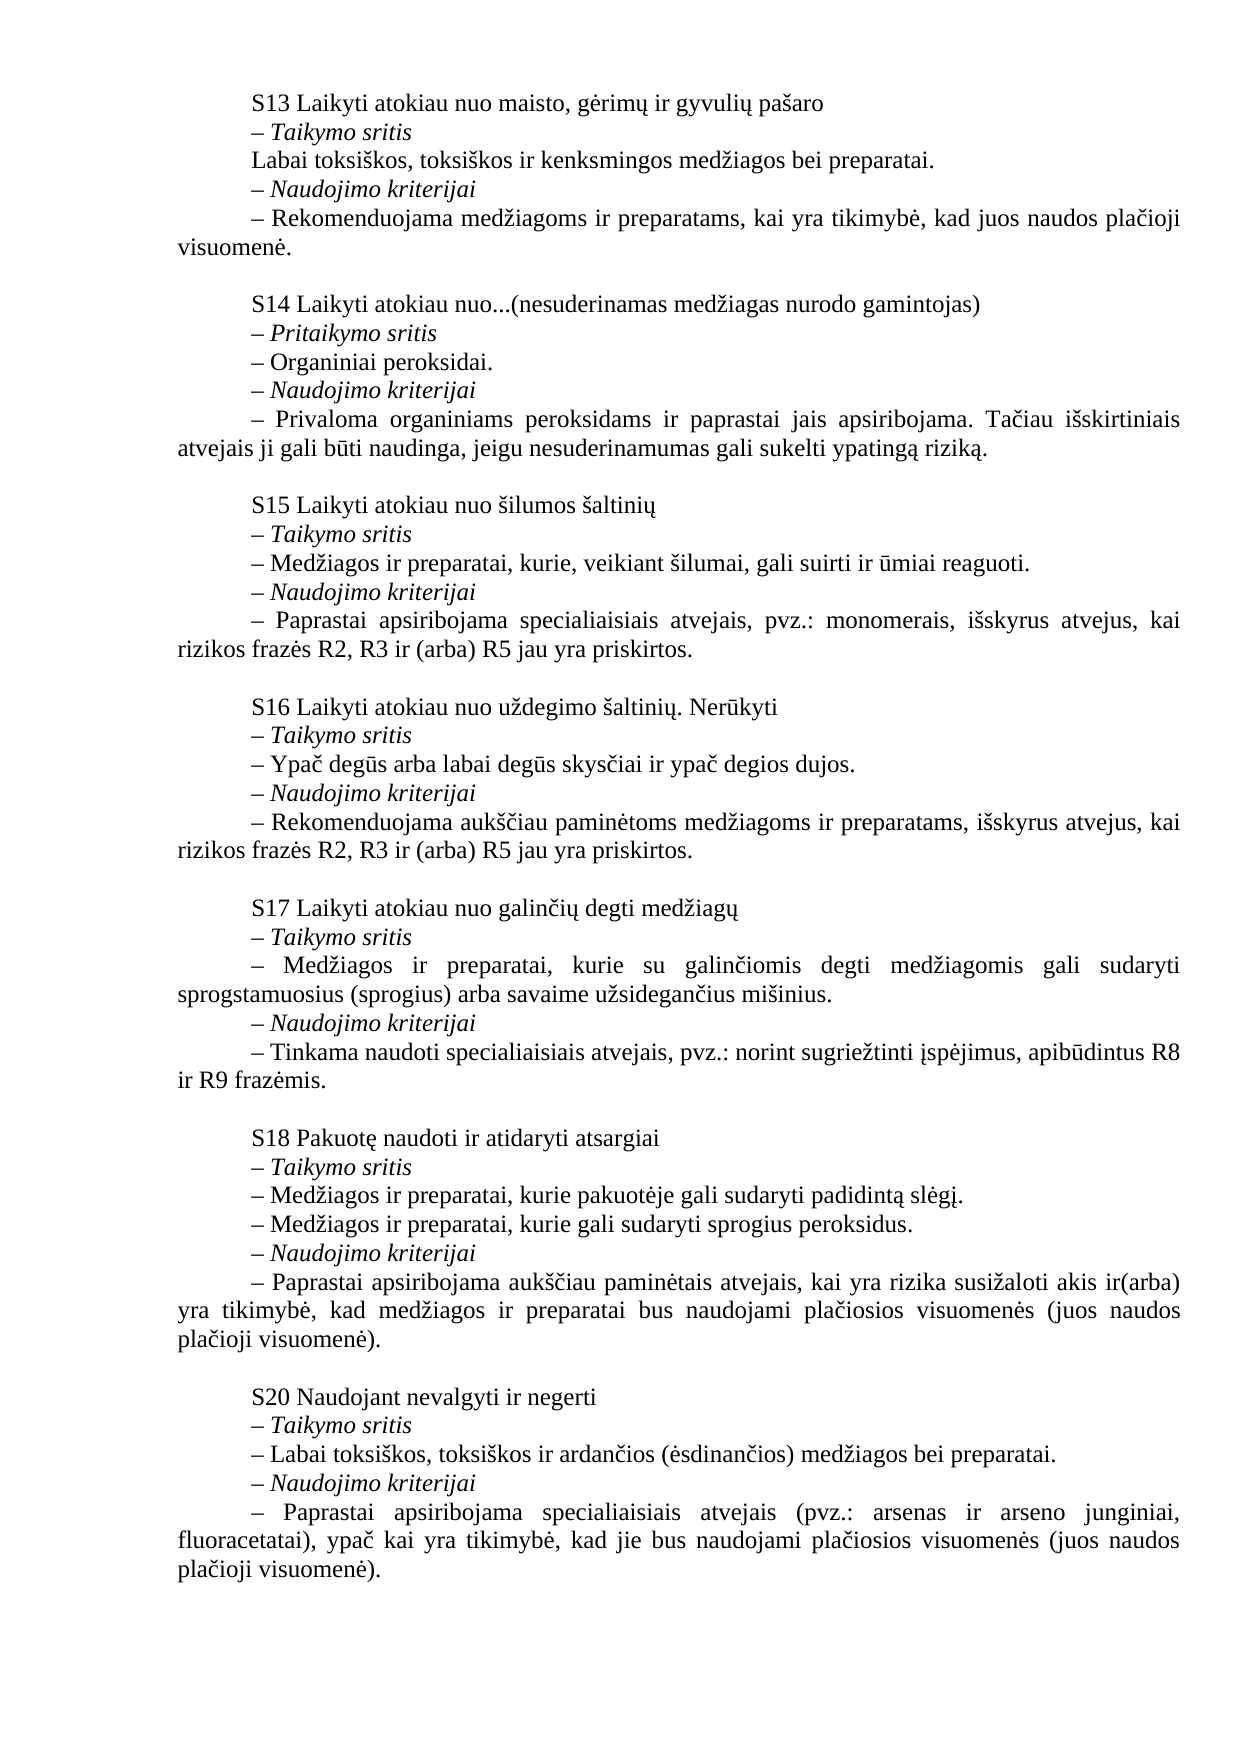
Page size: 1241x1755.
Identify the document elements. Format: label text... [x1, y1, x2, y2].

text – Taikymo sritis [177, 720, 1181, 749]
text – Medžiagos ir preparatai, kurie su galinčiomis degti medžiagomis gali sudaryti sprogstamuosius (sprogius) arba savaime užsidegančius mišinius. [177, 950, 1181, 1008]
text – Pritaikymo sritis [177, 318, 1181, 347]
text – Privaloma organiniams peroksidams ir paprastai jais apsiribojama. Tačiau išskirtiniais atvejais ji gali būti naudinga, jeigu nesuderinamumas gali sukelti ypatingą riziką. [177, 404, 1181, 462]
text – Paprastai apsiribojama specialiaisiais atvejais (pvz.: arsenas ir arseno junginiai, fluoracetatai), ypač kai yra tikimybė, kad jie bus naudojami plačiosios visuomenės (juos naudos plačioji visuomenė). [177, 1497, 1181, 1583]
text – Paprastai apsiribojama specialiaisiais atvejais, pvz.: monomerais, išskyrus atvejus, kai rizikos frazės R2, R3 ir (arba) R5 jau yra priskirtos. [177, 605, 1181, 663]
text S16 Laikyti atokiau nuo uždegimo šaltinių. Nerūkyti [177, 692, 1181, 720]
text S13 Laikyti atokiau nuo maisto, gėrimų ir gyvulių pašaro [177, 88, 1181, 117]
text – Paprastai apsiribojama aukščiau paminėtais atvejais, kai yra rizika susižaloti akis ir(arba) yra tikimybė, kad medžiagos ir preparatai bus naudojami plačiosios visuomenės (juos naudos plačioji visuomenė). [177, 1267, 1181, 1353]
text – Taikymo sritis [177, 922, 1181, 950]
text – Medžiagos ir preparatai, kurie gali sudaryti sprogius peroksidus. [177, 1209, 1181, 1238]
text – Taikymo sritis [177, 1410, 1181, 1439]
text – Naudojimo kriterijai [177, 174, 1181, 203]
text – Taikymo sritis [177, 519, 1181, 548]
text – Taikymo sritis [177, 1152, 1181, 1180]
text – Rekomenduojama medžiagoms ir preparatams, kai yra tikimybė, kad juos naudos plačioji visuomenė. [177, 203, 1181, 260]
text – Tinkama naudoti specialiaisiais atvejais, pvz.: norint sugriežtinti įspėjimus, apibūdintus R8 ir R9 frazėmis. [177, 1037, 1181, 1094]
text – Naudojimo kriterijai [177, 375, 1181, 404]
text Labai toksiškos, toksiškos ir kenksmingos medžiagos bei preparatai. [177, 145, 1181, 174]
text – Naudojimo kriterijai [177, 1468, 1181, 1497]
text – Taikymo sritis [177, 117, 1181, 145]
text – Medžiagos ir preparatai, kurie, veikiant šilumai, gali suirti ir ūmiai reaguoti. [177, 548, 1181, 577]
text – Naudojimo kriterijai [177, 778, 1181, 807]
text S17 Laikyti atokiau nuo galinčių degti medžiagų [177, 893, 1181, 922]
text S15 Laikyti atokiau nuo šilumos šaltinių [177, 490, 1181, 519]
text – Naudojimo kriterijai [177, 577, 1181, 605]
text – Medžiagos ir preparatai, kurie pakuotėje gali sudaryti padidintą slėgį. [177, 1180, 1181, 1209]
text – Naudojimo kriterijai [177, 1008, 1181, 1037]
text – Organiniai peroksidai. [177, 347, 1181, 375]
text S18 Pakuotę naudoti ir atidaryti atsargiai [177, 1123, 1181, 1152]
text S20 Naudojant nevalgyti ir negerti [177, 1382, 1181, 1410]
text – Labai toksiškos, toksiškos ir ardančios (ėsdinančios) medžiagos bei preparatai. [177, 1439, 1181, 1468]
text S14 Laikyti atokiau nuo...(nesuderinamas medžiagas nurodo gamintojas) [177, 289, 1181, 318]
text – Rekomenduojama aukščiau paminėtoms medžiagoms ir preparatams, išskyrus atvejus, kai rizikos frazės R2, R3 ir (arba) R5 jau yra priskirtos. [177, 807, 1181, 864]
text – Ypač degūs arba labai degūs skysčiai ir ypač degios dujos. [177, 749, 1181, 778]
text – Naudojimo kriterijai [177, 1238, 1181, 1267]
